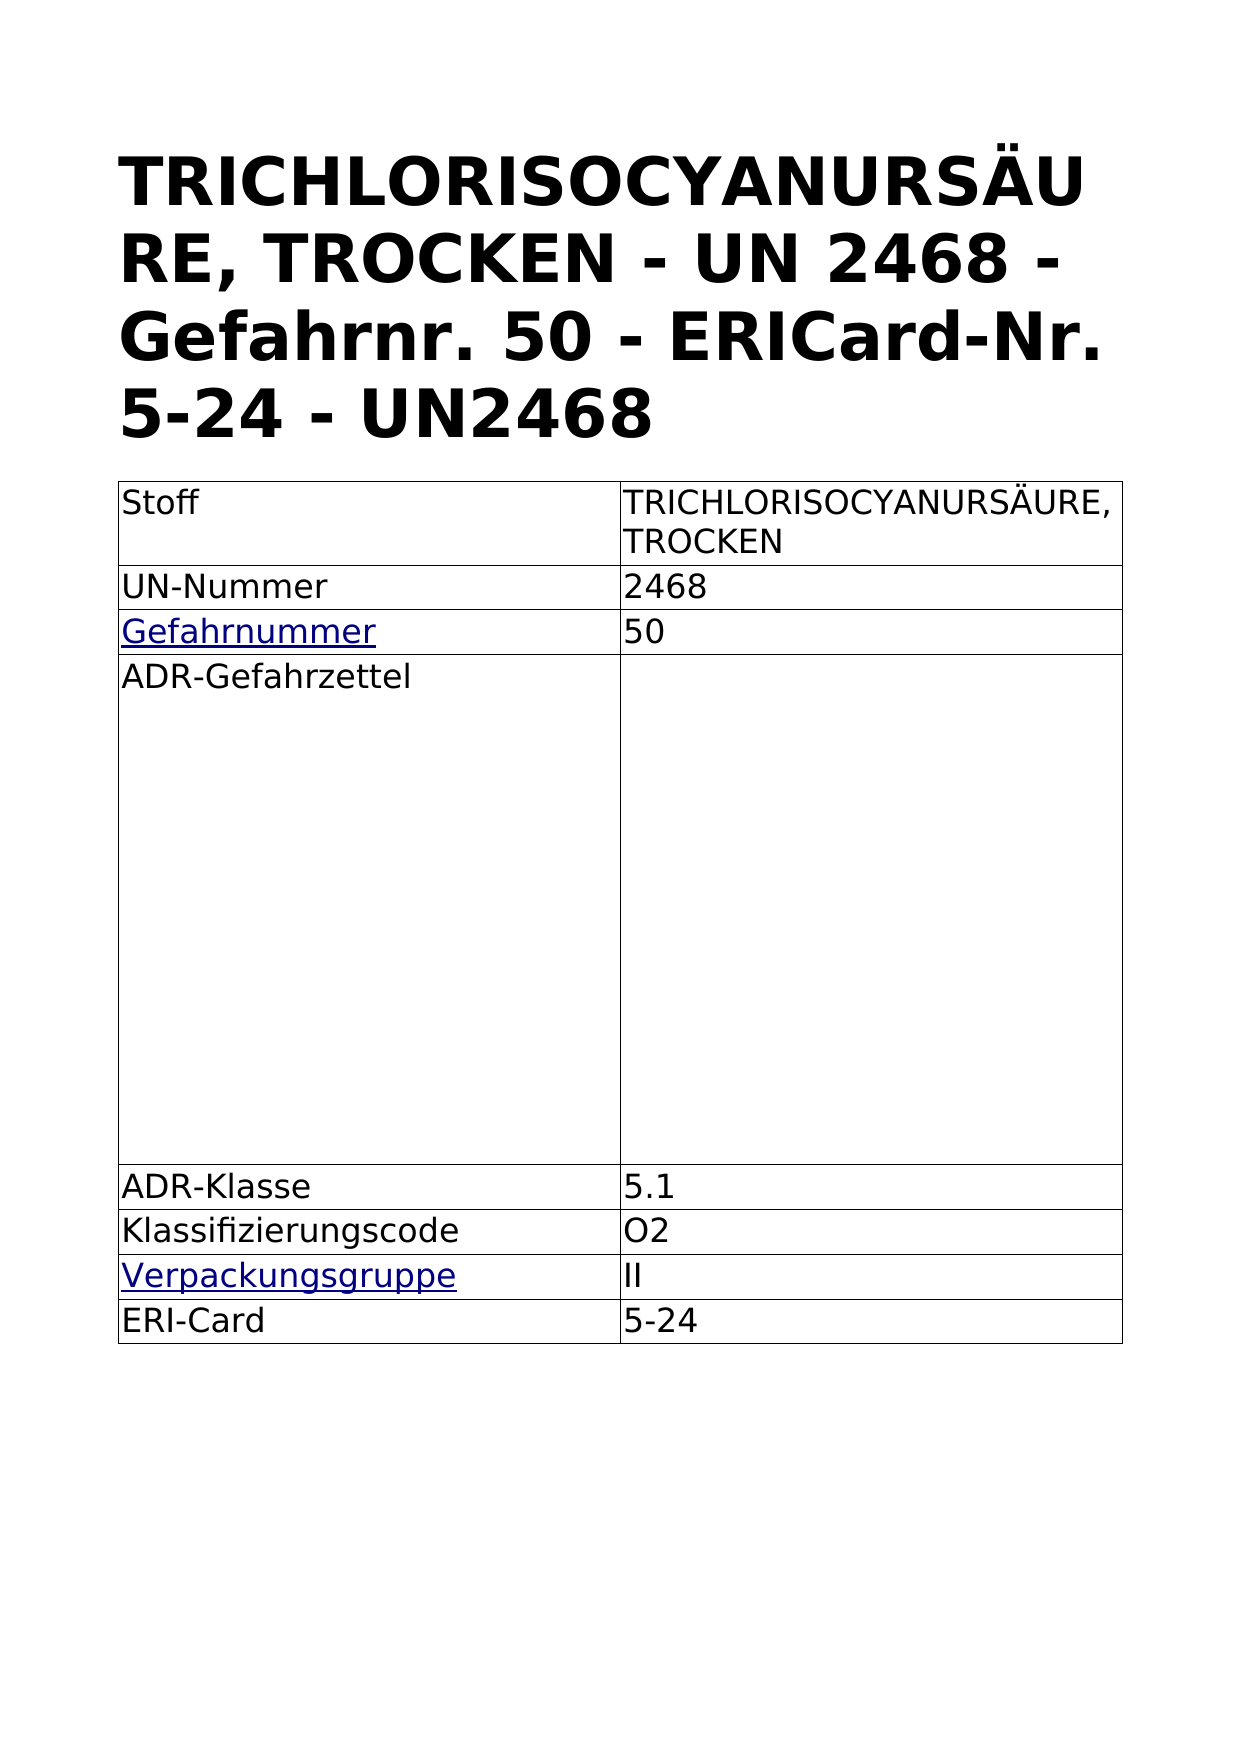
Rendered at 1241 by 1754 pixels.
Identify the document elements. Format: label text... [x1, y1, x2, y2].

table_cell 50 [621, 610, 1122, 654]
table_cell Verpackungsgruppe [119, 1255, 620, 1298]
table_cell Gefahrnummer [119, 610, 620, 654]
table_header TRICHLORISOCYANURSÄURE, TROCKEN [621, 482, 1122, 564]
table_cell ERI-Card [119, 1300, 620, 1343]
table_cell ADR-Klasse [119, 1165, 620, 1209]
table_cell 2468 [621, 566, 1122, 609]
table_cell ADR-Gefahrzettel [119, 655, 620, 1164]
table_cell UN-Nummer [119, 566, 620, 609]
table_cell II [621, 1255, 1122, 1298]
subtitle TRICHLORISOCYANURSÄURE, TROCKEN - UN 2468 - Gefahrnr. 50 - ERICard-Nr. 5-24 - UN2468 [118, 143, 1122, 453]
table_cell 5-24 [621, 1300, 1122, 1343]
table_header Stoff [119, 482, 620, 564]
table_cell Klassifizierungscode [119, 1210, 620, 1254]
table_cell O2 [621, 1210, 1122, 1254]
table_cell 5.1 [621, 1165, 1122, 1209]
table_cell [621, 655, 1122, 1164]
